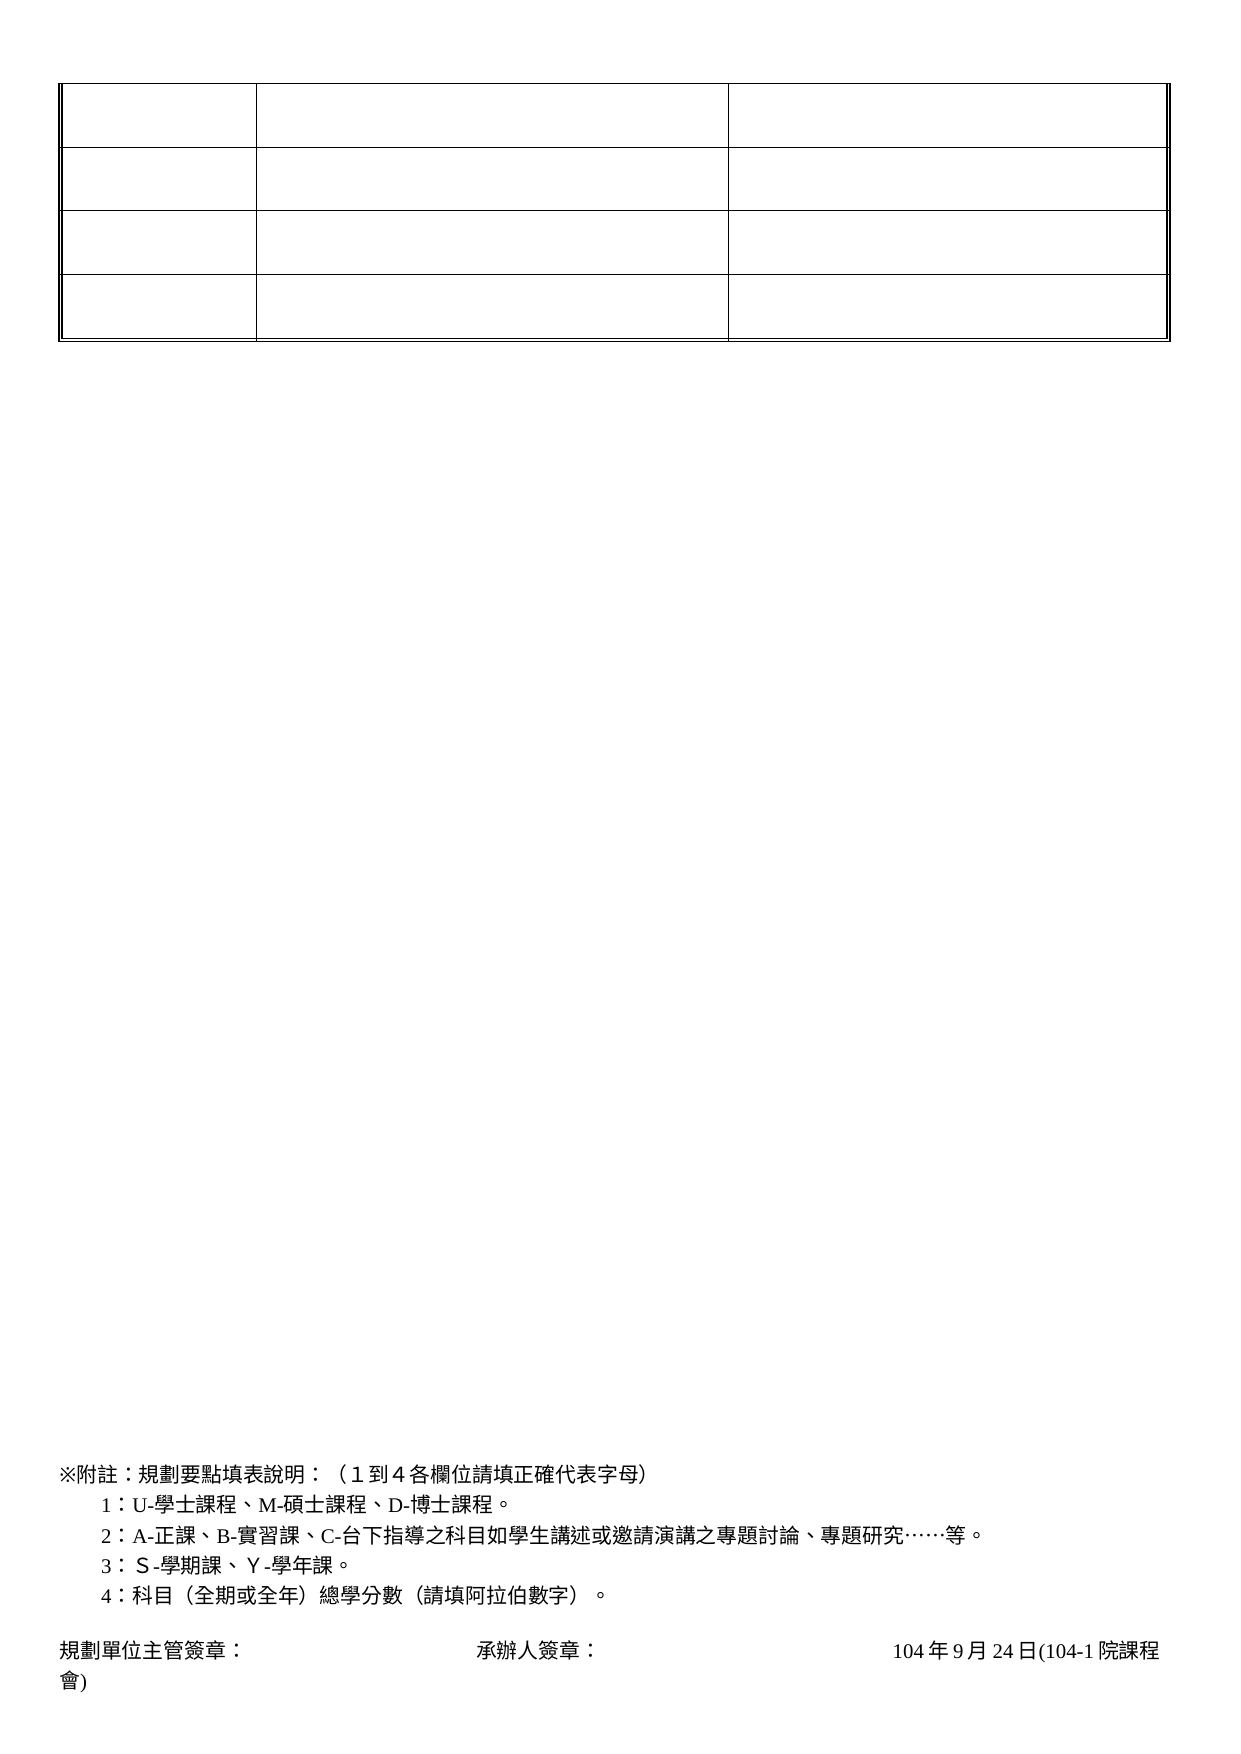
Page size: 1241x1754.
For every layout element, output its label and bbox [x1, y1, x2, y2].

table_cell [729, 148, 1166, 210]
table_cell [257, 84, 728, 147]
table_cell [63, 148, 256, 210]
table_cell [729, 84, 1166, 147]
table_cell [257, 148, 728, 210]
table_cell [257, 275, 728, 337]
table_cell [63, 275, 256, 337]
table_cell [63, 84, 256, 147]
table_cell [729, 275, 1166, 337]
table_cell [729, 211, 1166, 274]
table_cell [257, 211, 728, 274]
table_cell [63, 211, 256, 274]
